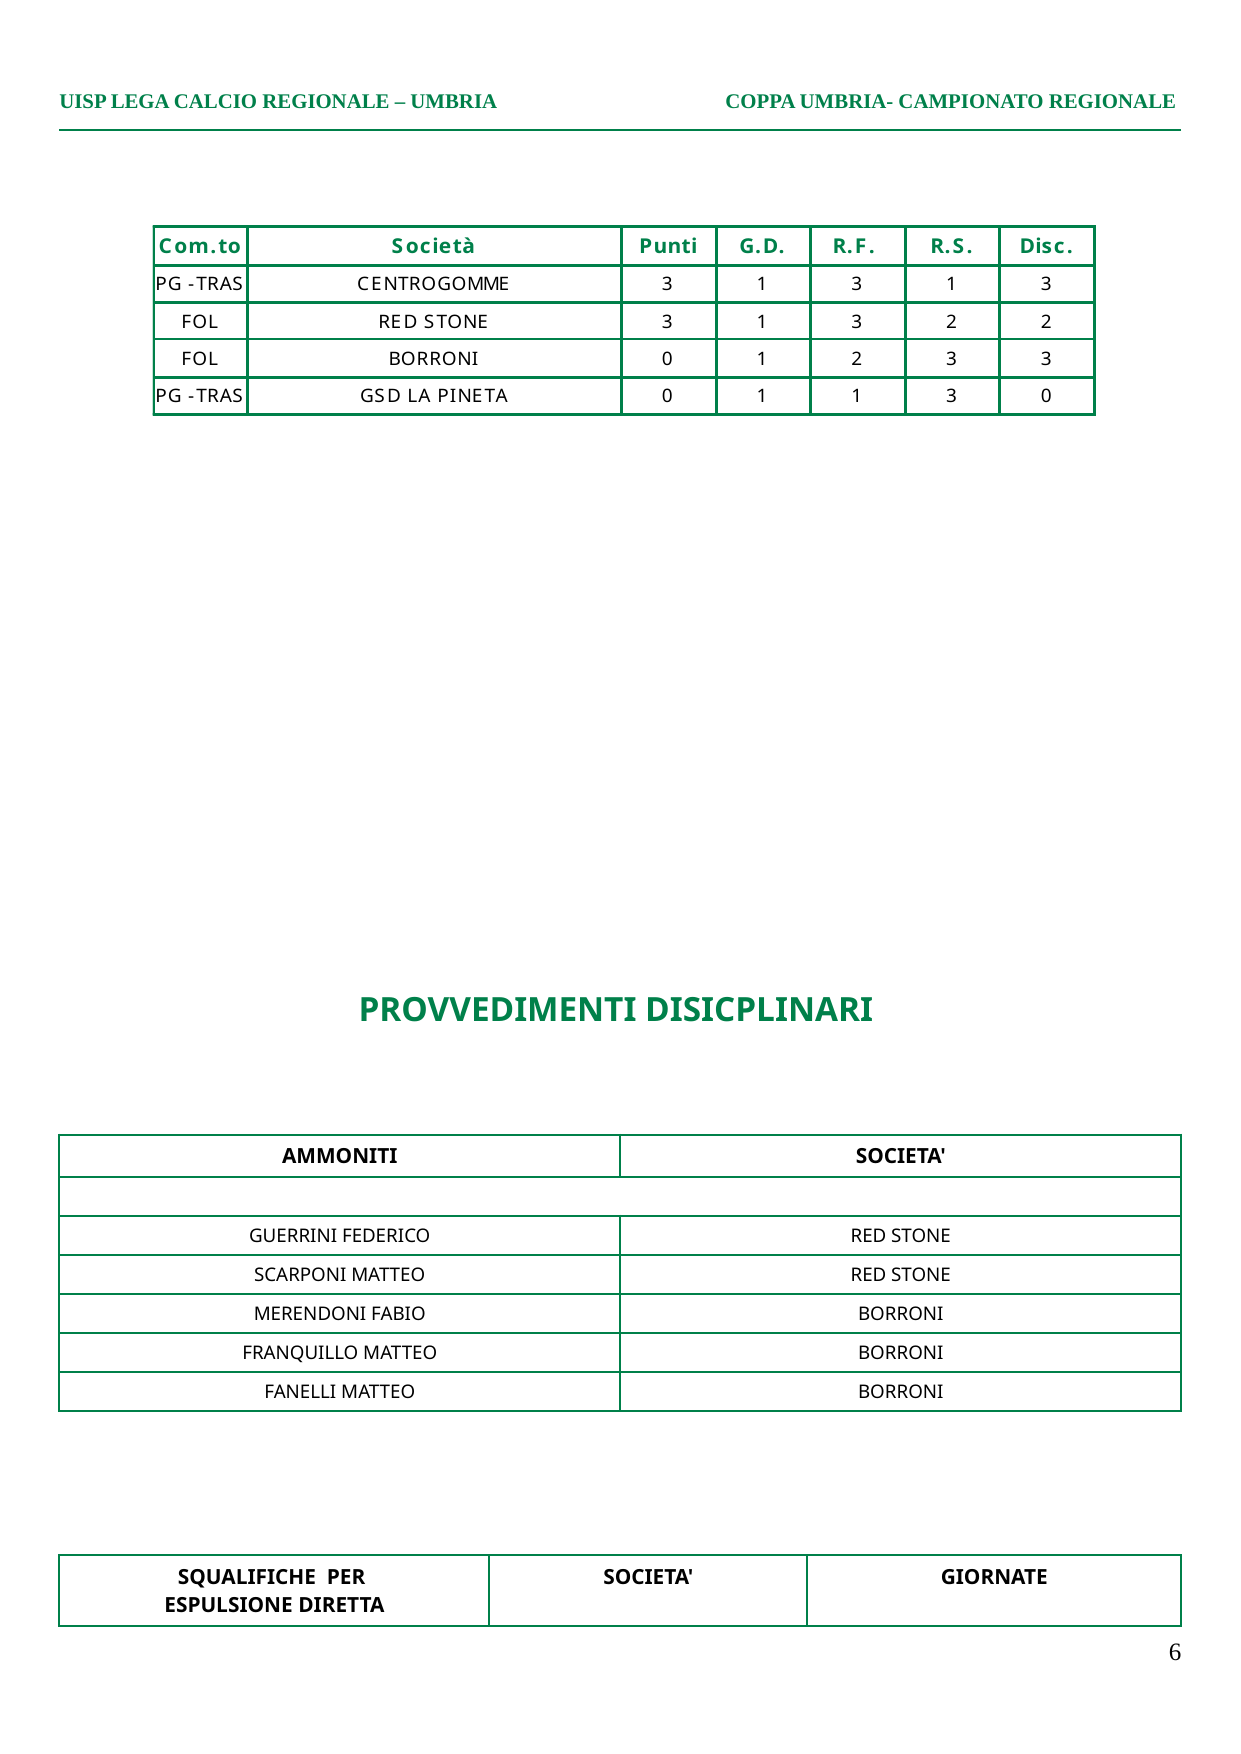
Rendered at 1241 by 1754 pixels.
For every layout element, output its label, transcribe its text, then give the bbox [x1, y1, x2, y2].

table_cell FRANQUILLO MATTEO [60, 1334, 619, 1371]
table_cell BORRONI [621, 1373, 1180, 1410]
table_cell BORRONI [621, 1295, 1180, 1332]
table_header SQUALIFICHE PER ESPULSIONE DIRETTA [60, 1556, 488, 1624]
table_header SOCIETA' [490, 1556, 806, 1624]
table_cell FANELLI MATTEO [60, 1373, 619, 1410]
table_cell RED STONE [621, 1256, 1180, 1293]
table_cell SCARPONI MATTEO [60, 1256, 619, 1293]
table_header AMMONITI [60, 1136, 619, 1176]
table_cell MERENDONI FABIO [60, 1295, 619, 1332]
table_header SOCIETA' [621, 1136, 1180, 1176]
table_cell [60, 1178, 1180, 1214]
table_cell GUERRINI FEDERICO [60, 1217, 619, 1254]
text PROVVEDIMENTI DISICPLINARI [59, 986, 1181, 1031]
table_header GIORNATE [808, 1556, 1180, 1624]
table_cell RED STONE [621, 1217, 1180, 1254]
table_cell BORRONI [621, 1334, 1180, 1371]
